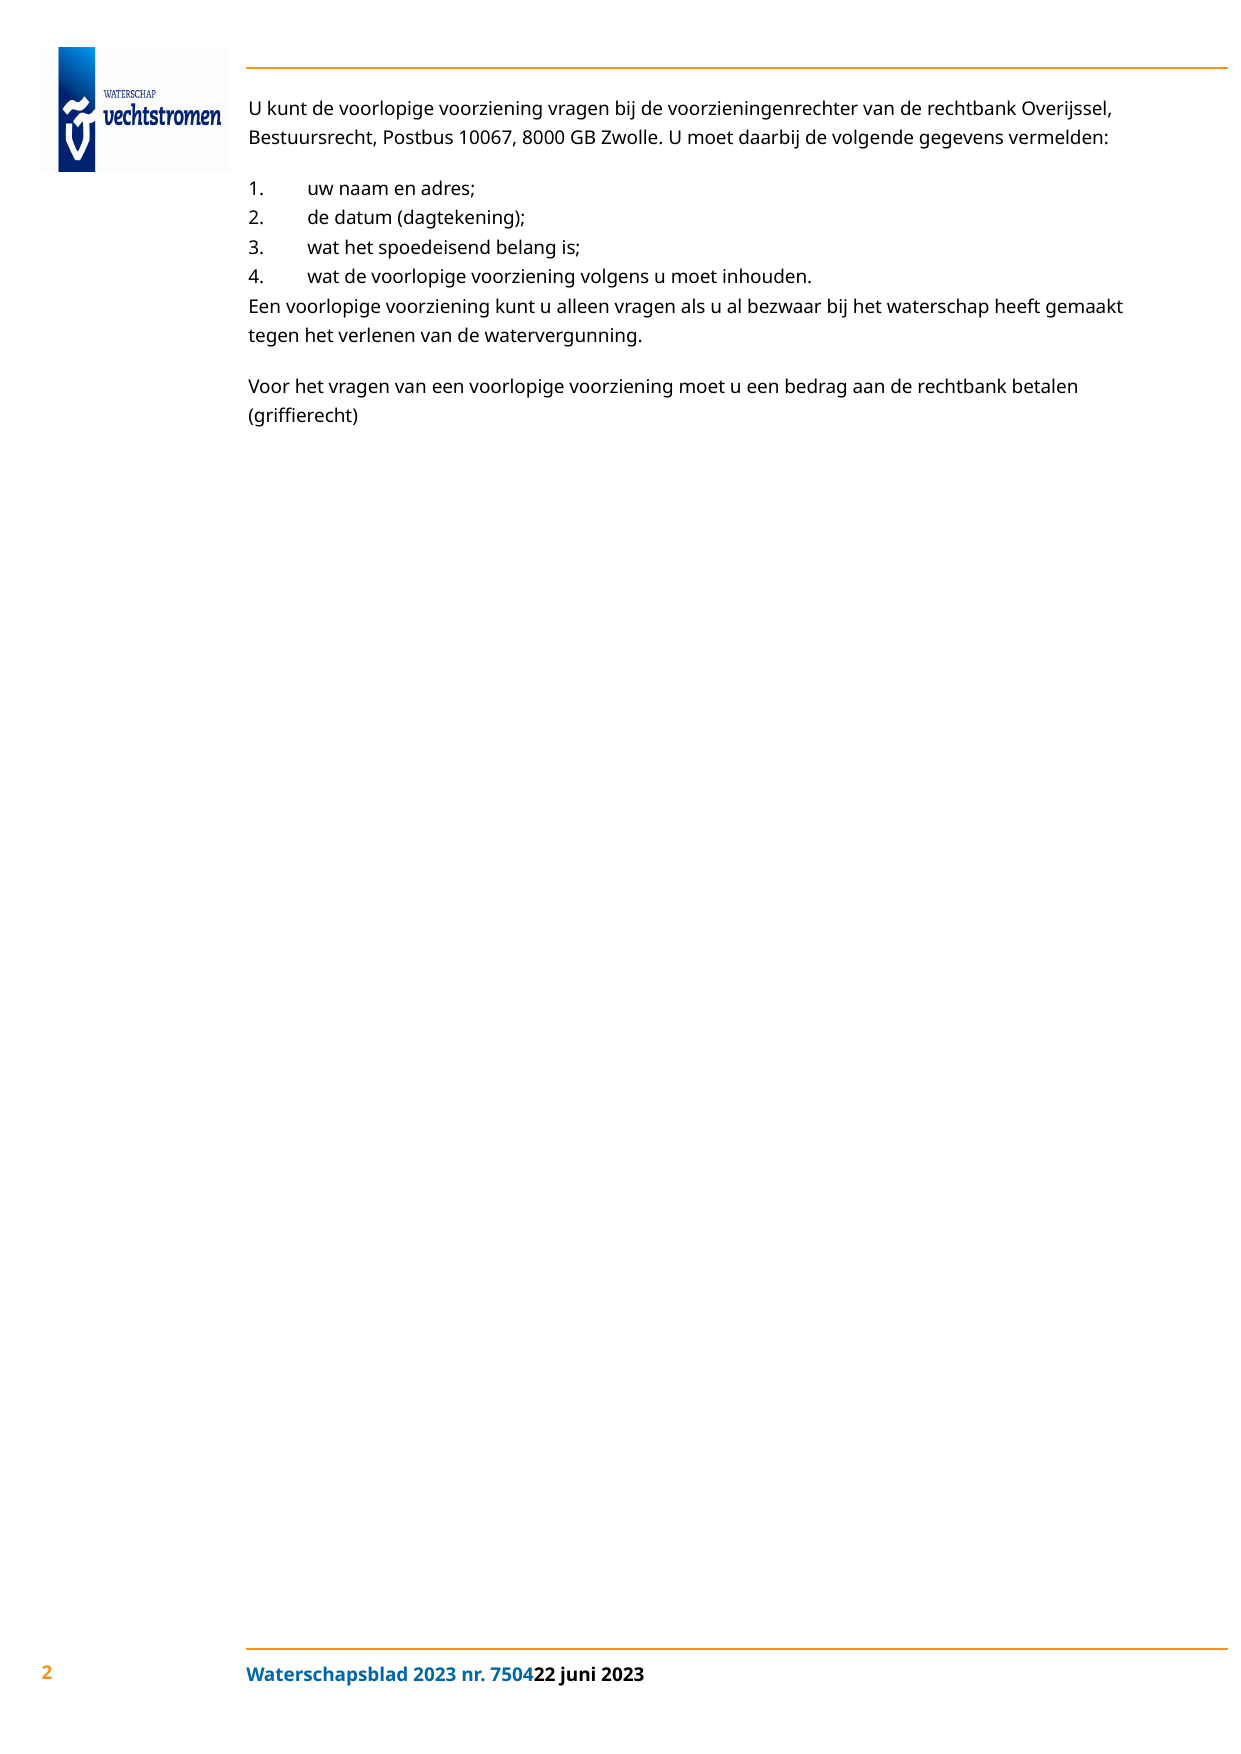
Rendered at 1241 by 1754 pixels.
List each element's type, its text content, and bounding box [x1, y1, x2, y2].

picture [41, 47, 231, 172]
text Voor het vragen van een voorlopige voorziening moet u een bedrag aan de rechtbank betalen (griffierecht) [248, 373, 1152, 428]
list de datum (dagtekening); [248, 204, 1152, 230]
list uw naam en adres; [248, 175, 1152, 201]
text Een voorlopige voorziening kunt u alleen vragen als u al bezwaar bij het waterschap heeft gemaakt tegen het verlenen van de watervergunning. [248, 293, 1152, 348]
list wat de voorlopige voorziening volgens u moet inhouden. [248, 263, 1152, 289]
text U kunt de voorlopige voorziening vragen bij de voorzieningenrechter van de rechtbank Overijssel, Bestuursrecht, Postbus 10067, 8000 GB Zwolle. U moet daarbij de volgende gegevens vermelden: [248, 95, 1152, 150]
list wat het spoedeisend belang is; [248, 234, 1152, 260]
